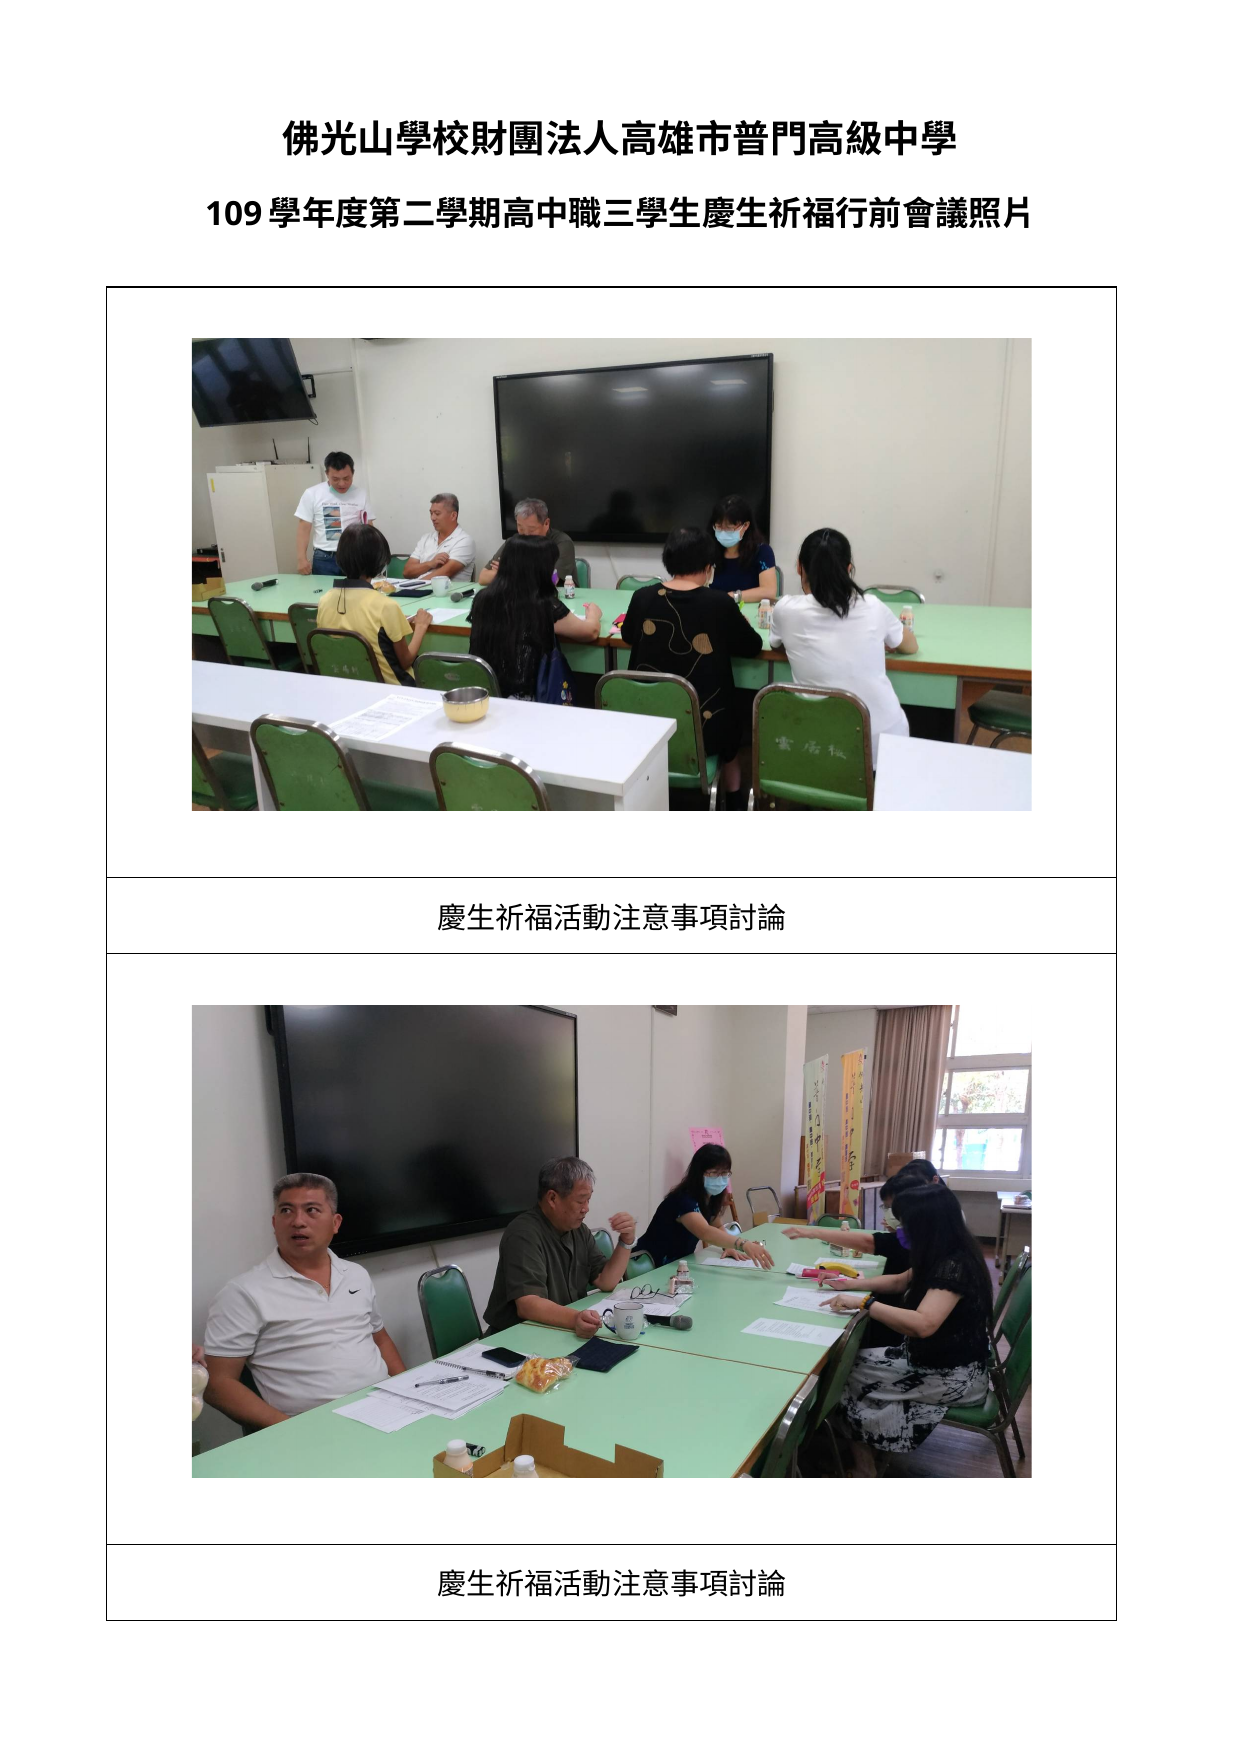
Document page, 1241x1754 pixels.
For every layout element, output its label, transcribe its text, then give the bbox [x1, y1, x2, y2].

picture [191, 1005, 1032, 1478]
text 佛光山學校財團法人高雄市普門高級中學 [118, 99, 1122, 174]
table_header [107, 288, 1116, 877]
text 109學年度第二學期高中職三學生慶生祈福行前會議照片 [118, 174, 1122, 249]
table_cell [107, 954, 1116, 1543]
table_cell 慶生祈福活動注意事項討論 [107, 878, 1116, 953]
table_cell 慶生祈福活動注意事項討論 [107, 1545, 1116, 1619]
picture [191, 338, 1032, 811]
